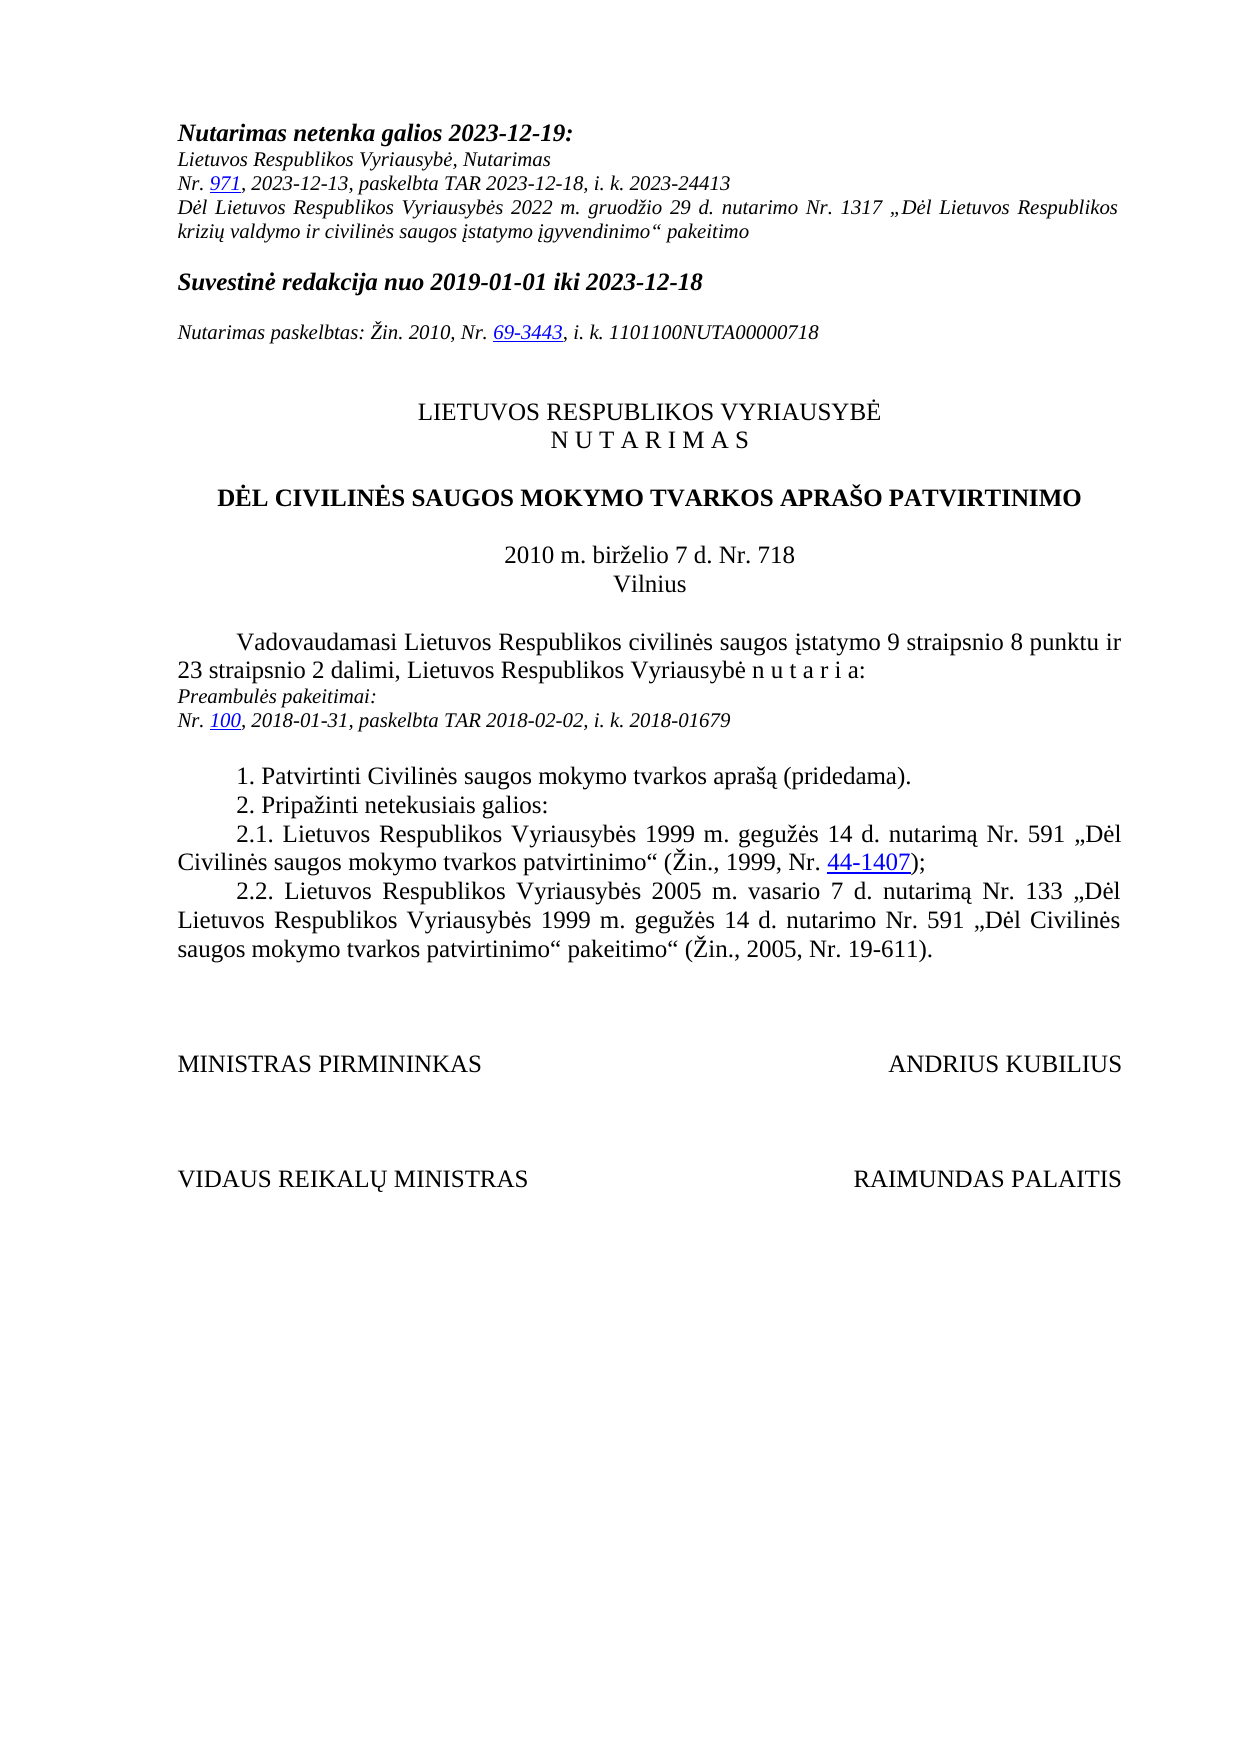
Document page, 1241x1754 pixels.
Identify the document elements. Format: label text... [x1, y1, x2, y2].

text Vadovaudamasi Lietuvos Respublikos civilinės saugos įstatymo 9 straipsnio 8 punktu ir 23 straipsnio 2 dalimi, Lietuvos Respublikos Vyriausybė n u t a r i a: [177, 627, 1122, 684]
text 1. Patvirtinti Civilinės saugos mokymo tvarkos aprašą (pridedama). [177, 761, 1122, 790]
text Suvestinė redakcija nuo 2019-01-01 iki 2023-12-18 [177, 267, 1122, 296]
text Preambulės pakeitimai: [177, 684, 1122, 708]
text Nr. 100, 2018-01-31, paskelbta TAR 2018-02-02, i. k. 2018-01679 [177, 708, 1122, 732]
text Dėl Lietuvos Respublikos Vyriausybės 2022 m. gruodžio 29 d. nutarimo Nr. 1317 „Dėl Lietuvos Respublikos krizių valdymo ir civilinės saugos įstatymo įgyvendinimo“ pakeitimo [177, 195, 1122, 243]
text Vilnius [177, 569, 1122, 598]
text Nutarimas netenka galios 2023-12-19: [177, 118, 1122, 147]
text Nr. 971, 2023-12-13, paskelbta TAR 2023-12-18, i. k. 2023-24413 [177, 171, 1122, 195]
text NUTARIMAS [177, 426, 1122, 454]
text DĖL CIVILINĖS SAUGOS MOKYMO TVARKOS APRAŠO PATVIRTINIMO [177, 483, 1122, 512]
text MINISTRAS PIRMININKAS ANDRIUS KUBILIUS [177, 1049, 1122, 1077]
text 2010 m. birželio 7 d. Nr. 718 [177, 541, 1122, 569]
text 2.2. Lietuvos Respublikos Vyriausybės 2005 m. vasario 7 d. nutarimą Nr. 133 „Dėl Lietuvos Respublikos Vyriausybės 1999 m. gegužės 14 d. nutarimo Nr. 591 „Dėl Civilinės saugos mokymo tvarkos patvirtinimo“ pakeitimo“ (Žin., 2005, Nr. 19-611). [177, 876, 1122, 962]
text 2. Pripažinti netekusiais galios: [177, 790, 1122, 819]
text Lietuvos Respublikos Vyriausybė [177, 397, 1122, 426]
text Lietuvos Respublikos Vyriausybė, Nutarimas [177, 147, 1122, 171]
text 2.1. Lietuvos Respublikos Vyriausybės 1999 m. gegužės 14 d. nutarimą Nr. 591 „Dėl Civilinės saugos mokymo tvarkos patvirtinimo“ (Žin., 1999, Nr. 44-1407); [177, 819, 1122, 876]
text VIDAUS REIKALŲ MINISTRAS RAIMUNDAS PALAITIS [177, 1164, 1122, 1192]
text Nutarimas paskelbtas: Žin. 2010, Nr. 69-3443, i. k. 1101100NUTA00000718 [177, 320, 1122, 344]
